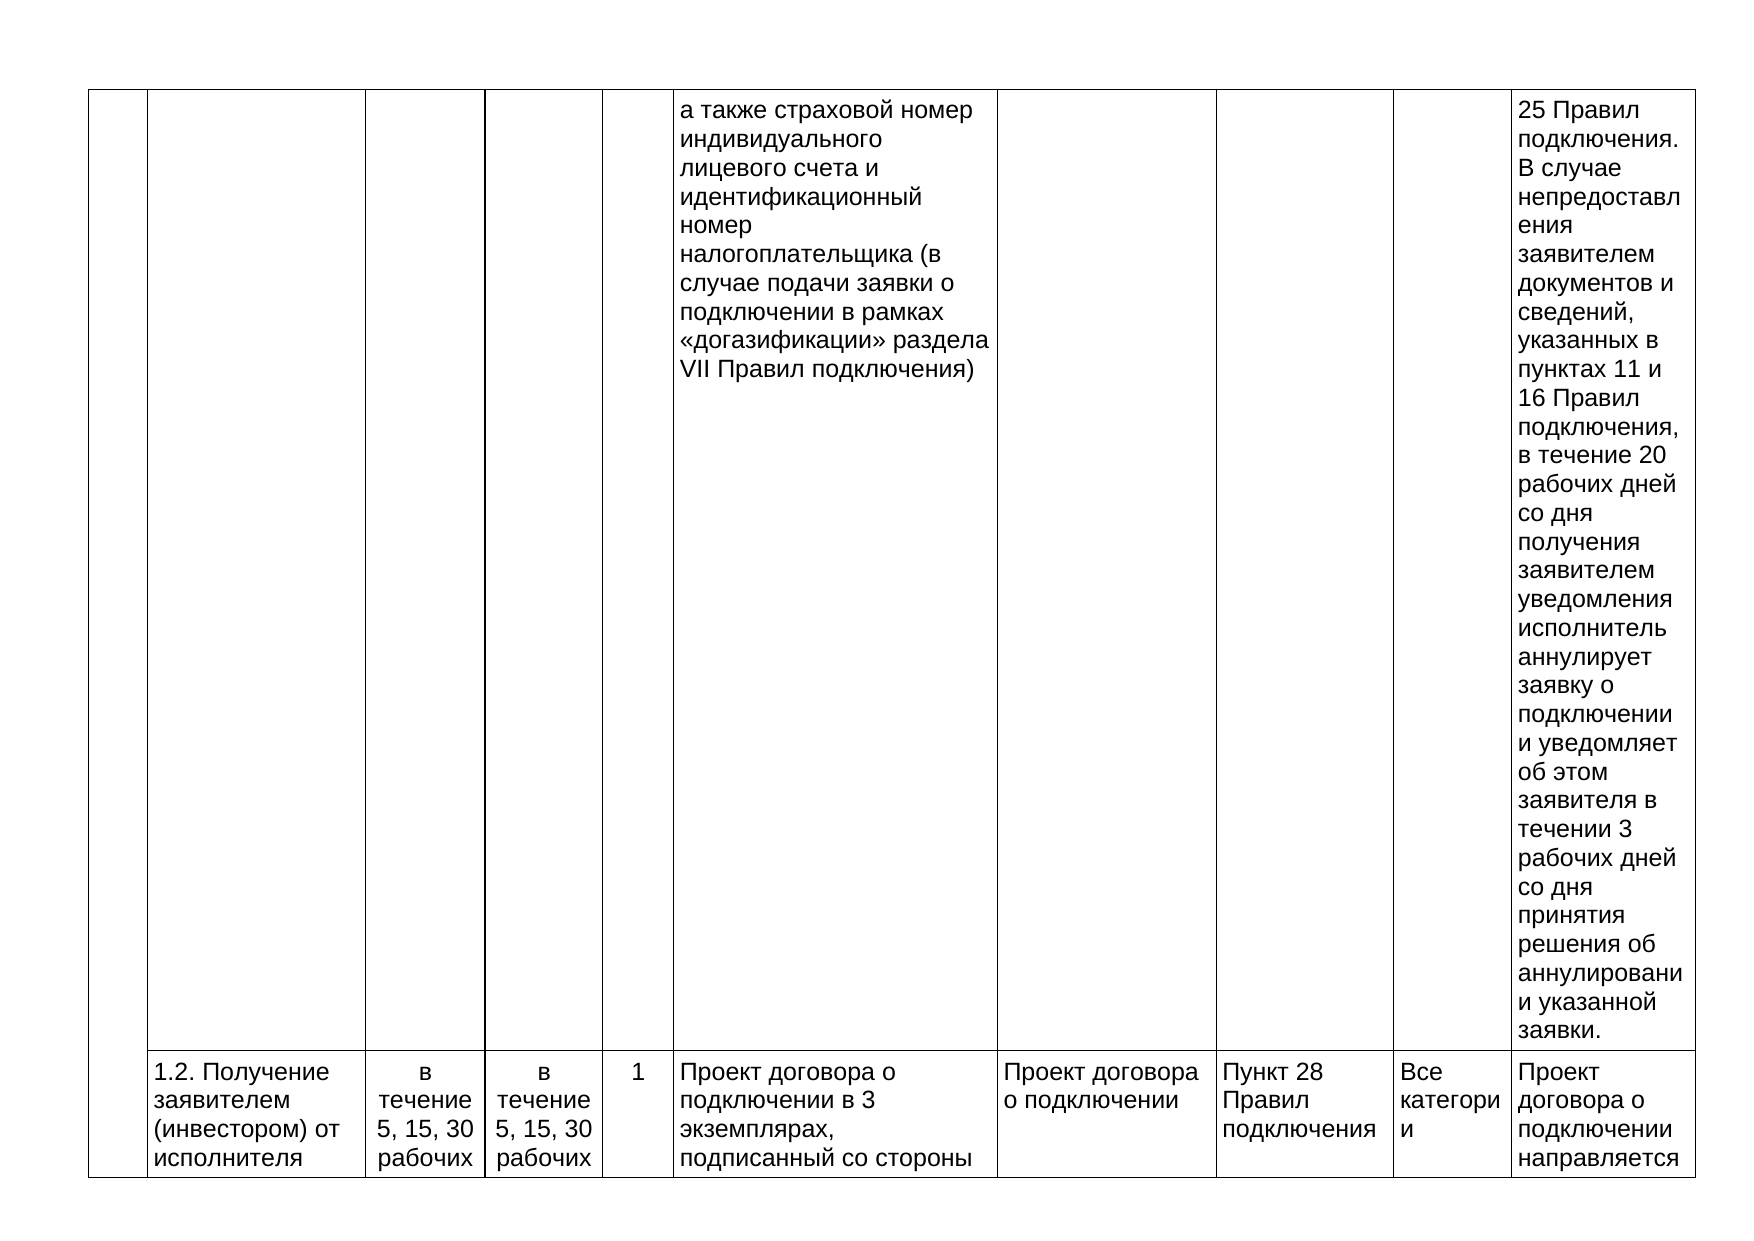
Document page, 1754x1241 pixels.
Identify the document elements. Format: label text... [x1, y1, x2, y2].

table_cell [486, 90, 602, 1050]
table_cell Проект договора о подключении направляется [1512, 1051, 1695, 1177]
table_cell Проект договора о подключении [998, 1051, 1216, 1177]
table_cell [603, 90, 673, 1050]
table_cell [1394, 90, 1511, 1050]
table_cell 25 Правил подключения. В случае непредоставления заявителем документов и сведений, указанных в пунктах 11 и 16 Правил подключения, в течение 20 рабочих дней со дня получения заявителем уведомления исполнитель аннулирует заявку о подключении и уведомляет об этом заявителя в течении 3 рабочих дней со дня принятия решения об аннулировании указанной заявки. [1512, 90, 1695, 1050]
table_cell [366, 90, 484, 1050]
table_cell в течение 5, 15, 30 рабочих [366, 1051, 484, 1177]
table_cell 1.2. Получение заявителем (инвестором) от исполнителя [148, 1051, 365, 1177]
table_cell [1217, 90, 1393, 1050]
table_cell Все категории [1394, 1051, 1511, 1177]
table_cell Проект договора о подключении в 3 экземплярах, подписанный со стороны [674, 1051, 997, 1177]
table_cell а также страховой номер индивидуального лицевого счета и идентификационный номер налогоплательщика (в случае подачи заявки о подключении в рамках «догазификации» раздела VII Правил подключения) [674, 90, 997, 1050]
table_cell в течение 5, 15, 30 рабочих [486, 1051, 602, 1177]
table_cell [148, 90, 365, 1050]
table_cell 1 [603, 1051, 673, 1177]
table_cell [998, 90, 1216, 1050]
table_cell Пункт 28 Правил подключения [1217, 1051, 1393, 1177]
